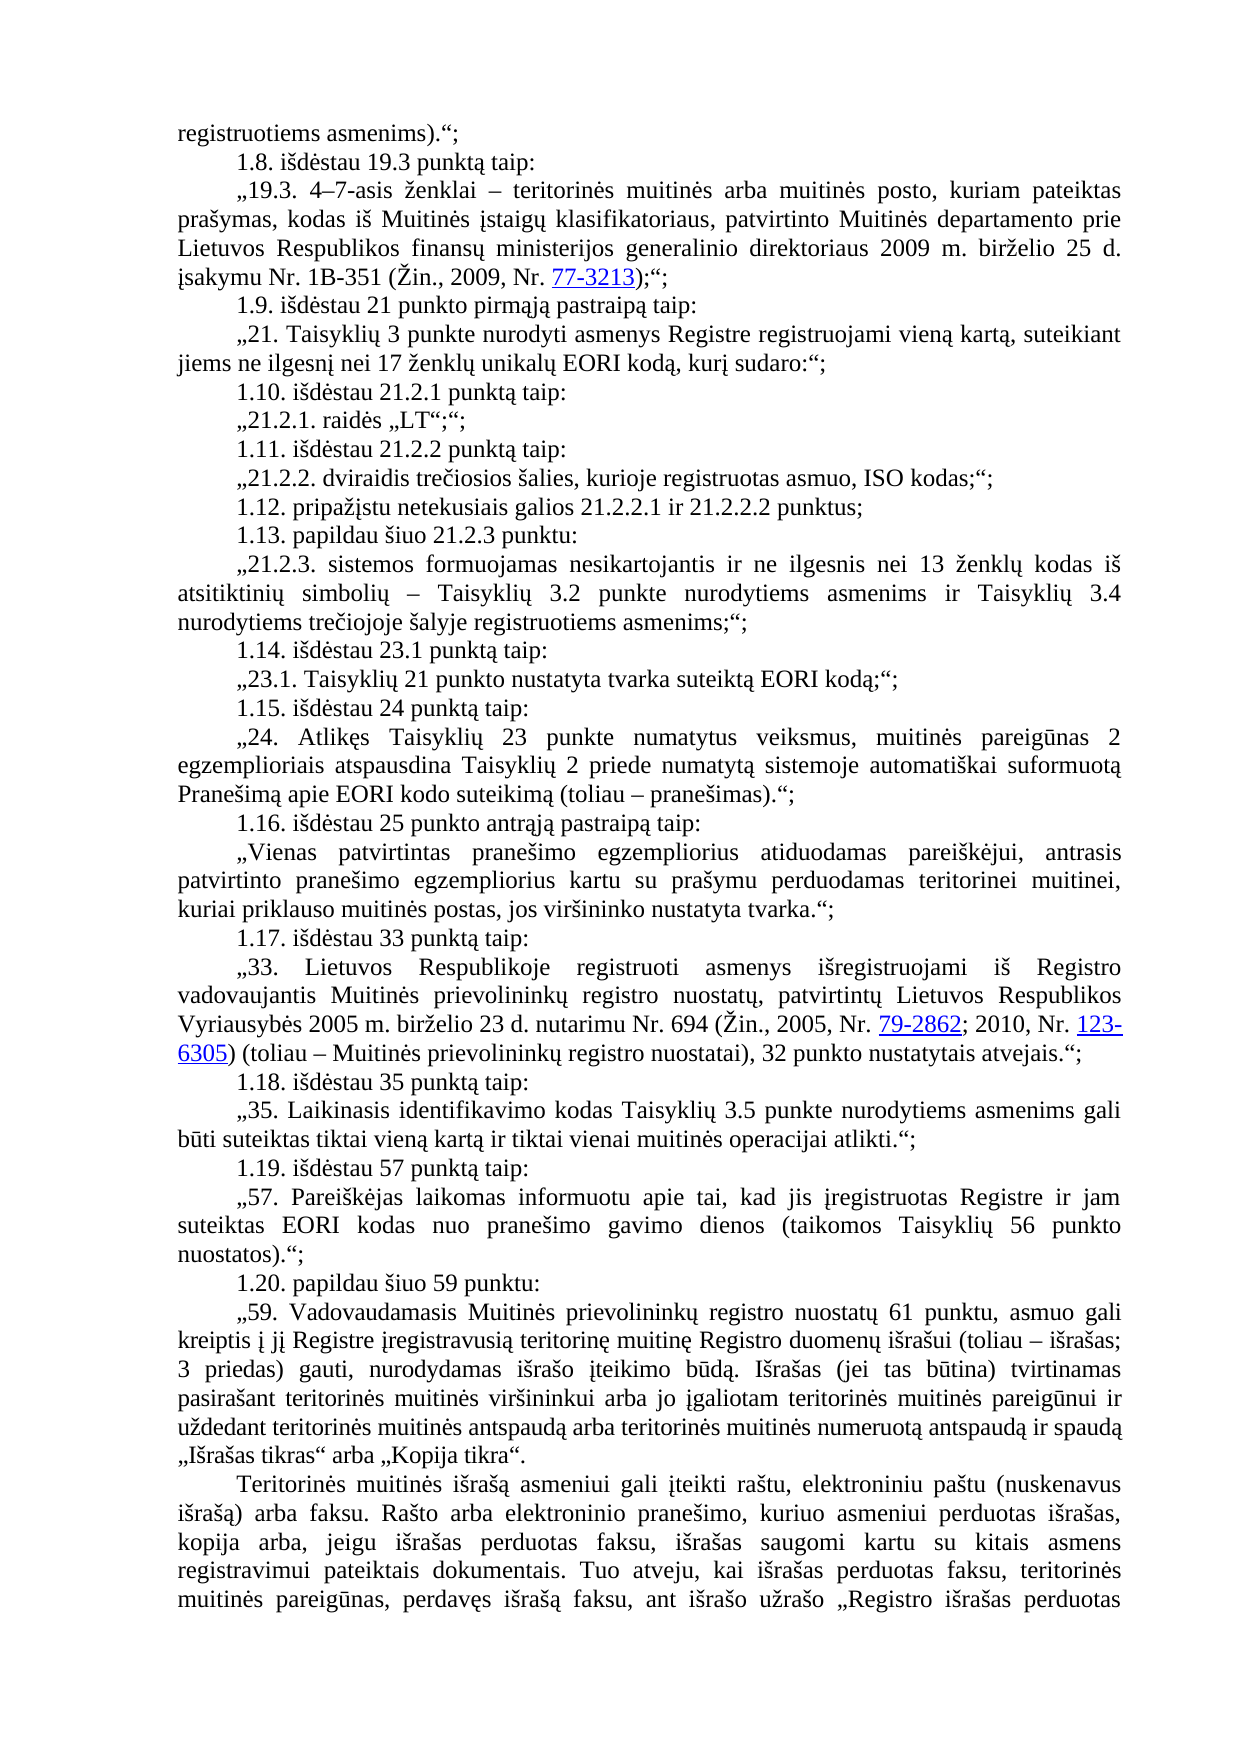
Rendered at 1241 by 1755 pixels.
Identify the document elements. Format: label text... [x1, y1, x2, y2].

text „21.2.3. sistemos formuojamas nesikartojantis ir ne ilgesnis nei 13 ženklų kodas iš atsitiktinių simbolių – Taisyklių 3.2 punkte nurodytiems asmenims ir Taisyklių 3.4 nurodytiems trečiojoje šalyje registruotiems asmenims;“; [177, 549, 1122, 636]
text 1.11. išdėstau 21.2.2 punktą taip: [177, 434, 1122, 463]
text „21.2.2. dviraidis trečiosios šalies, kurioje registruotas asmuo, ISO kodas;“; [177, 463, 1122, 492]
text „19.3. 4–7-asis ženklai – teritorinės muitinės arba muitinės posto, kuriam pateiktas prašymas, kodas iš Muitinės įstaigų klasifikatoriaus, patvirtinto Muitinės departamento prie Lietuvos Respublikos finansų ministerijos generalinio direktoriaus 2009 m. birželio 25 d. įsakymu Nr. 1B-351 (Žin., 2009, Nr. 77-3213);“; [177, 176, 1122, 291]
text „21. Taisyklių 3 punkte nurodyti asmenys Registre registruojami vieną kartą, suteikiant jiems ne ilgesnį nei 17 ženklų unikalų EORI kodą, kurį sudaro:“; [177, 319, 1122, 377]
text 1.10. išdėstau 21.2.1 punktą taip: [177, 377, 1122, 406]
text 1.13. papildau šiuo 21.2.3 punktu: [177, 521, 1122, 549]
text 1.8. išdėstau 19.3 punktą taip: [177, 147, 1122, 176]
text „24. Atlikęs Taisyklių 23 punkte numatytus veiksmus, muitinės pareigūnas 2 egzemplioriais atspausdina Taisyklių 2 priede numatytą sistemoje automatiškai suformuotą Pranešimą apie EORI kodo suteikimą (toliau – pranešimas).“; [177, 722, 1122, 808]
text Teritorinės muitinės išrašą asmeniui gali įteikti raštu, elektroniniu paštu (nuskenavus išrašą) arba faksu. Rašto arba elektroninio pranešimo, kuriuo asmeniui perduotas išrašas, kopija arba, jeigu išrašas perduotas faksu, išrašas saugomi kartu su kitais asmens registravimui pateiktais dokumentais. Tuo atveju, kai išrašas perduotas faksu, teritorinės muitinės pareigūnas, perdavęs išrašą faksu, ant išrašo užrašo „Registro išrašas perduotas [177, 1469, 1122, 1613]
text „23.1. Taisyklių 21 punkto nustatyta tvarka suteiktą EORI kodą;“; [177, 664, 1122, 693]
text 1.20. papildau šiuo 59 punktu: [177, 1268, 1122, 1297]
text „33. Lietuvos Respublikoje registruoti asmenys išregistruojami iš Registro vadovaujantis Muitinės prievolininkų registro nuostatų, patvirtintų Lietuvos Respublikos Vyriausybės 2005 m. birželio 23 d. nutarimu Nr. 694 (Žin., 2005, Nr. 79-2862; 2010, Nr. 123-6305) (toliau – Muitinės prievolininkų registro nuostatai), 32 punkto nustatytais atvejais.“; [177, 952, 1122, 1067]
text 1.15. išdėstau 24 punktą taip: [177, 693, 1122, 722]
text 1.16. išdėstau 25 punkto antrąją pastraipą taip: [177, 808, 1122, 837]
text „57. Pareiškėjas laikomas informuotu apie tai, kad jis įregistruotas Registre ir jam suteiktas EORI kodas nuo pranešimo gavimo dienos (taikomos Taisyklių 56 punkto nuostatos).“; [177, 1182, 1122, 1268]
text 1.14. išdėstau 23.1 punktą taip: [177, 636, 1122, 664]
text 1.17. išdėstau 33 punktą taip: [177, 923, 1122, 952]
text registruotiems asmenims).“; [177, 118, 1122, 147]
text 1.9. išdėstau 21 punkto pirmąją pastraipą taip: [177, 291, 1122, 319]
text 1.19. išdėstau 57 punktą taip: [177, 1153, 1122, 1182]
text 1.18. išdėstau 35 punktą taip: [177, 1067, 1122, 1096]
text „59. Vadovaudamasis Muitinės prievolininkų registro nuostatų 61 punktu, asmuo gali kreiptis į jį Registre įregistravusią teritorinę muitinę Registro duomenų išrašui (toliau – išrašas; 3 priedas) gauti, nurodydamas išrašo įteikimo būdą. Išrašas (jei tas būtina) tvirtinamas pasirašant teritorinės muitinės viršininkui arba jo įgaliotam teritorinės muitinės pareigūnui ir uždedant teritorinės muitinės antspaudą arba teritorinės muitinės numeruotą antspaudą ir spaudą „Išrašas tikras“ arba „Kopija tikra“. [177, 1297, 1122, 1469]
text „21.2.1. raidės „LT“;“; [177, 406, 1122, 434]
text „35. Laikinasis identifikavimo kodas Taisyklių 3.5 punkte nurodytiems asmenims gali būti suteiktas tiktai vieną kartą ir tiktai vienai muitinės operacijai atlikti.“; [177, 1096, 1122, 1153]
text 1.12. pripažįstu netekusiais galios 21.2.2.1 ir 21.2.2.2 punktus; [177, 492, 1122, 521]
text „Vienas patvirtintas pranešimo egzempliorius atiduodamas pareiškėjui, antrasis patvirtinto pranešimo egzempliorius kartu su prašymu perduodamas teritorinei muitinei, kuriai priklauso muitinės postas, jos viršininko nustatyta tvarka.“; [177, 837, 1122, 923]
